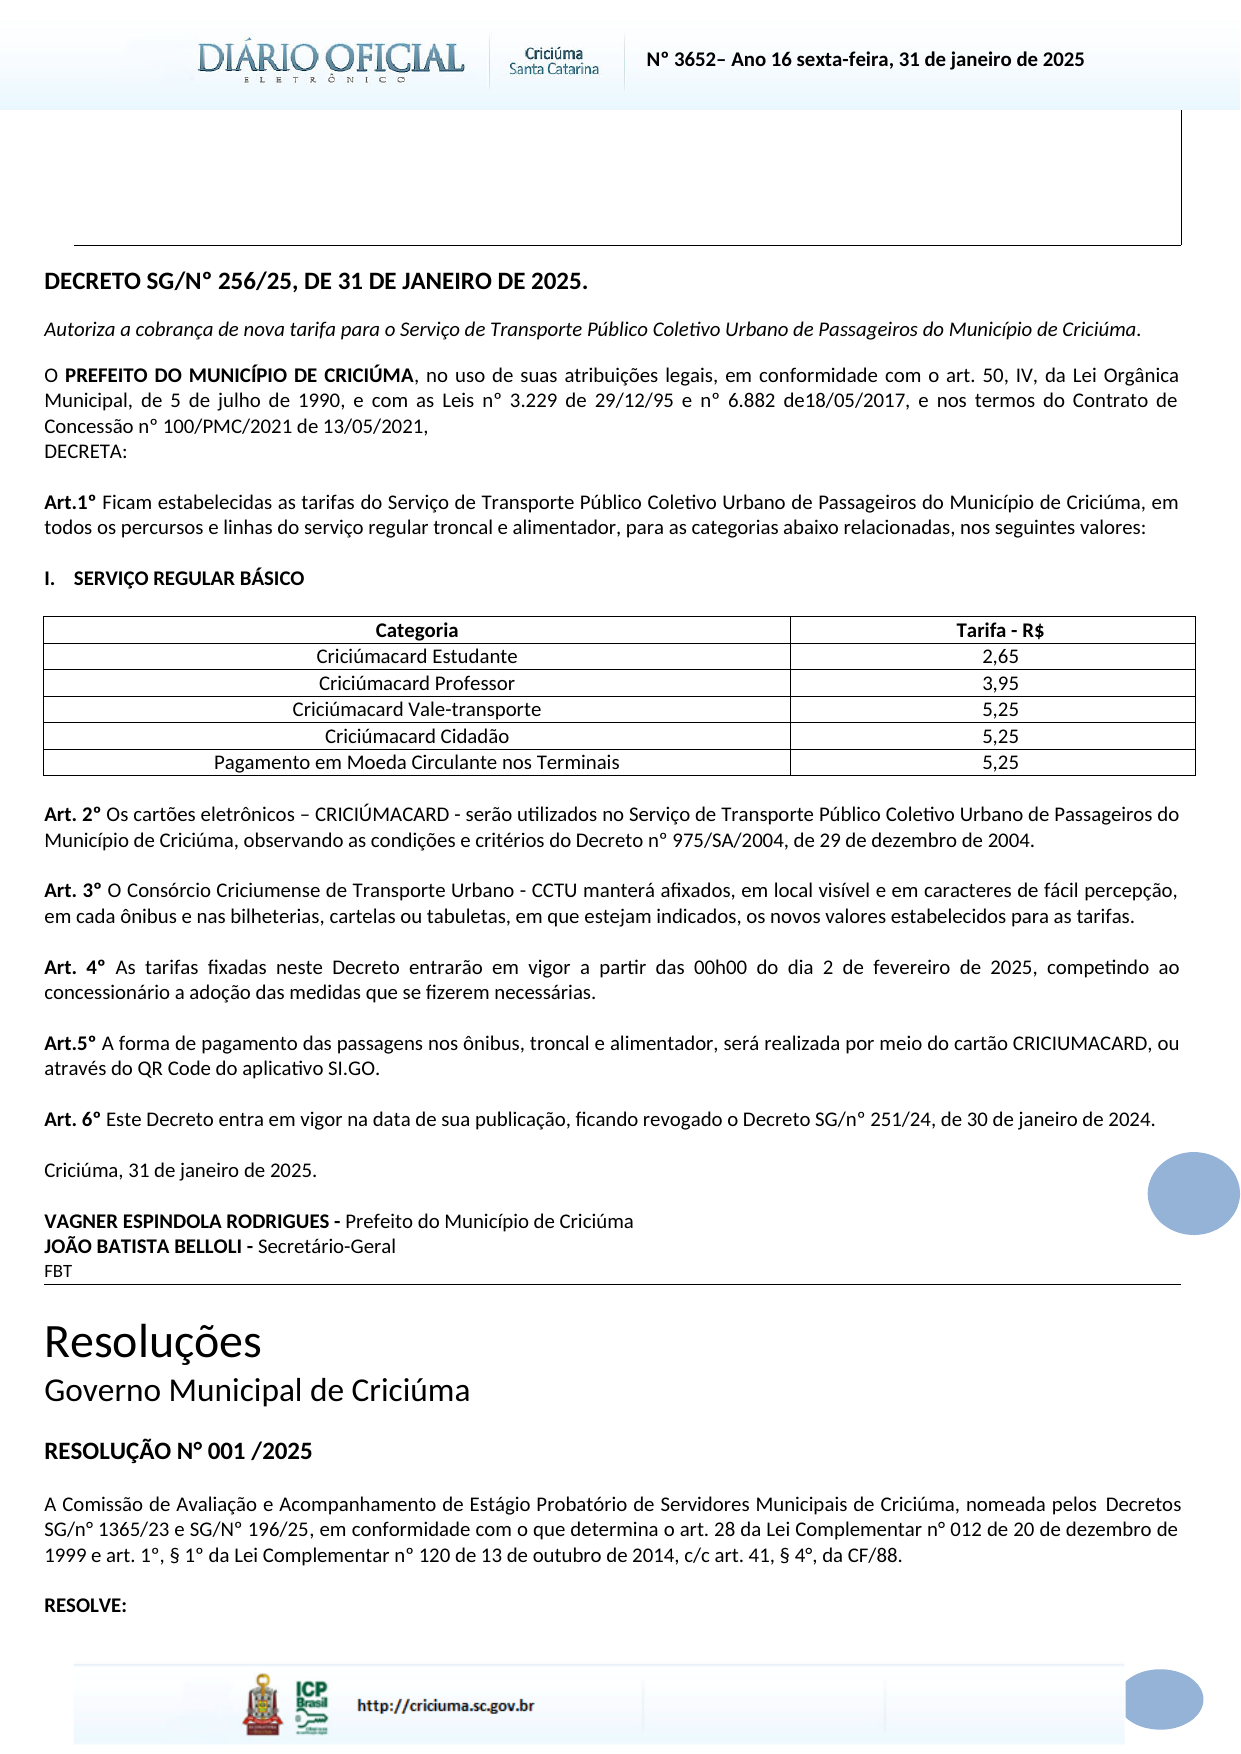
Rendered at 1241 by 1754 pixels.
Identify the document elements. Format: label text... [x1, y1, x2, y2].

text Governo Municipal de Criciúma [44, 1369, 1128, 1410]
text Resoluções [44, 1310, 1128, 1369]
text Art. 3º O Consórcio Criciumense de Transporte Urbano - CCTU manterá afixados, em local visível e em caracteres de fácil percepção, em cada ônibus e nas bilheterias, cartelas ou tabuletas, em que estejam indicados, os novos valores estabelecidos para as tarifas. [44, 878, 1181, 928]
table_cell 2,65 [806, 644, 1195, 669]
text Art. 6º Este Decreto entra em vigor na data de sua publicação, ficando revogado o Decreto SG/nº 251/24, de 30 de janeiro de 2024. [44, 1106, 1181, 1132]
text JOÃO BATISTA BELLOLI - Secretário-Geral [44, 1233, 1181, 1259]
text RESOLVE: [44, 1593, 1181, 1618]
table_header [791, 617, 806, 643]
text FBT [44, 1259, 1181, 1284]
table_cell 5,25 [806, 723, 1195, 748]
table_cell Criciúmacard Estudante [44, 644, 790, 669]
table_cell [791, 697, 806, 722]
table_cell [791, 723, 806, 748]
text Art.1º Ficam estabelecidas as tarifas do Serviço de Transporte Público Coletivo Urbano de Passageiros do Município de Criciúma, em todos os percursos e linhas do serviço regular troncal e alimentador, para as categorias abaixo relacionadas, nos seguintes valores: [44, 489, 1181, 540]
text Criciúma, 31 de janeiro de 2025. [44, 1157, 1170, 1183]
list SERVIÇO REGULAR BÁSICO [44, 565, 1181, 591]
text DECRETA: [44, 438, 1181, 464]
text Autoriza a cobrança de nova tarifa para o Serviço de Transporte Público Coletivo Urbano de Passageiros do Município de Criciúma. [44, 316, 1181, 342]
text Art. 4º As tarifas fixadas neste Decreto entrarão em vigor a partir das 00h00 do dia 2 de fevereiro de 2025, competindo ao concessionário a adoção das medidas que se fizerem necessárias. [44, 954, 1181, 1005]
table_cell Criciúmacard Cidadão [44, 723, 790, 748]
text Art.5º A forma de pagamento das passagens nos ônibus, troncal e alimentador, será realizada por meio do cartão CRICIUMACARD, ou através do QR Code do aplicativo SI.GO. [44, 1030, 1181, 1081]
table_cell Criciúmacard Vale-transporte [44, 697, 790, 722]
text RESOLUÇÃO N° 001 /2025 [44, 1435, 1181, 1466]
table_cell [791, 750, 806, 775]
text Art. 2º Os cartões eletrônicos – CRICIÚMACARD - serão utilizados no Serviço de Transporte Público Coletivo Urbano de Passageiros do Município de Criciúma, observando as condições e critérios do Decreto nº 975/SA/2004, de 29 de dezembro de 2004. [44, 801, 1181, 852]
table_cell Pagamento em Moeda Circulante nos Terminais [44, 750, 790, 775]
text DECRETO SG/Nº 256/25, DE 31 DE JANEIRO DE 2025. [44, 266, 1181, 296]
table_cell [791, 670, 806, 696]
text O PREFEITO DO MUNICÍPIO DE CRICIÚMA, no uso de suas atribuições legais, em conformidade com o art. 50, IV, da Lei Orgânica Municipal, de 5 de julho de 1990, e com as Leis nº 3.229 de 29/12/95 e nº 6.882 de18/05/2017, e nos termos do Contrato de Concessão nº 100/PMC/2021 de 13/05/2021, [44, 362, 1181, 438]
table_cell [791, 644, 806, 669]
text A Comissão de Avaliação e Acompanhamento de Estágio Probatório de Servidores Municipais de Criciúma, nomeada pelos Decretos SG/n° 1365/23 e SG/Nº 196/25, em conformidade com o que determina o art. 28 da Lei Complementar n° 012 de 20 de dezembro de 1999 e art. 1º, § 1º da Lei Complementar nº 120 de 13 de outubro de 2014, c/c art. 41, § 4°, da CF/88. [44, 1491, 1181, 1567]
table_cell 3,95 [806, 670, 1195, 696]
table_cell 5,25 [806, 750, 1195, 775]
table_cell 5,25 [806, 697, 1195, 722]
table_header Categoria [44, 617, 790, 643]
table_header Tarifa - R$ [806, 617, 1195, 643]
table_cell Criciúmacard Professor [44, 670, 790, 696]
text VAGNER ESPINDOLA RODRIGUES - Prefeito do Município de Criciúma [44, 1208, 1176, 1233]
